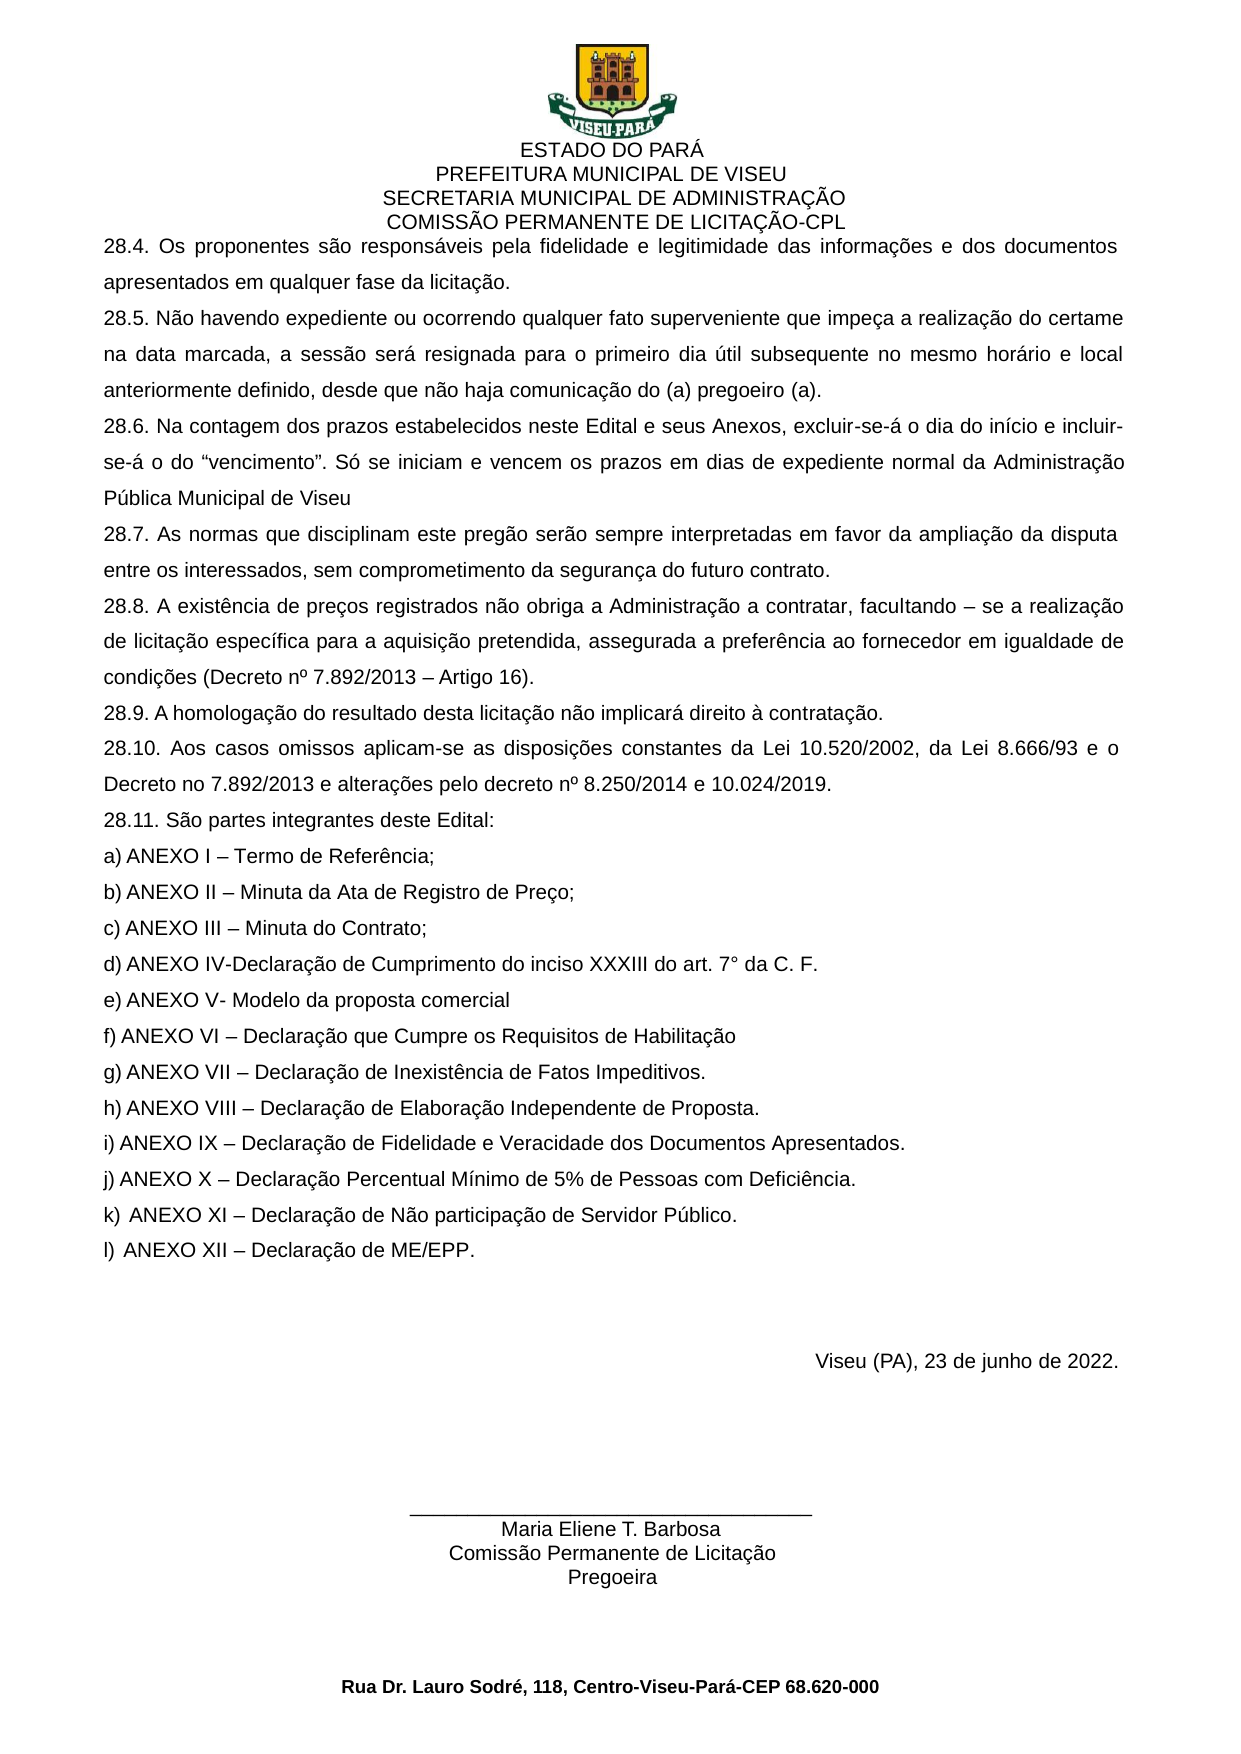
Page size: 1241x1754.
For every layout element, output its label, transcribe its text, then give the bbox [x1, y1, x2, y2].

text d) ANEXO IV-Declaração de Cumprimento do inciso XXXIII do art. 7° da C. F. e) ANEXO V- Modelo da proposta comercial [103, 952, 827, 1012]
text ESTADO DO PARÁ PREFEITURA MUNICIPAL DE VISEU [435, 139, 795, 186]
text 28.5. Não havendo expediente ou ocorrendo qualquer fato superveniente que impeça a realização do certame na data marcada, a sessão será resignada para o primeiro dia útil subsequente no mesmo horário e local anteriormente definido, desde que não haja comunicação do (a) pregoeiro (a). [103, 306, 1123, 402]
text 28.9. A homologação do resultado desta licitação não implicará direito à contratação. [103, 700, 1154, 724]
text Viseu (PA), 23 de junho de 2022. [815, 1349, 1154, 1373]
text SECRETARIA MUNICIPAL DE ADMINISTRAÇÃO COMISSÃO PERMANENTE DE LICITAÇÃO-CPL [374, 186, 846, 234]
text 28.6. Na contagem dos prazos estabelecidos neste Edital e seus Anexos, excluir-se-á o dia do início e incluir-se-á o do “vencimento”. Só se iniciam e vencem os prazos em dias de expediente normal da Administração Pública Municipal de Viseu [103, 414, 1124, 510]
text k) ANEXO XI – Declaração de Não participação de Servidor Público. l) ANEXO XII – Declaração de ME/EPP. [103, 1202, 745, 1262]
text Comissão Permanente de Licitação Pregoeira [448, 1541, 783, 1589]
text b) ANEXO II – Minuta da Ata de Registro de Preço; c) ANEXO III – Minuta do Contrato; [103, 880, 582, 940]
text 28.8. A existência de preços registrados não obriga a Administração a contratar, facultando – se a realização de licitação específica para a aquisição pretendida, assegurada a preferência ao fornecedor em igualdade de condições (Decreto nº 7.892/2013 – Artigo 16). [103, 593, 1124, 689]
text h) ANEXO VIII – Declaração de Elaboração Independente de Proposta. [103, 1096, 1154, 1119]
text i) ANEXO IX – Declaração de Fidelidade e Veracidade dos Documentos Apresentados. j) ANEXO X – Declaração Percentual Mínimo de 5% de Pessoas com Deficiência. [103, 1131, 915, 1191]
text f) ANEXO VI – Declaração que Cumpre os Requisitos de Habilitação g) ANEXO VII – Declaração de Inexistência de Fatos Impeditivos. [103, 1024, 743, 1084]
text ___________________________________ Maria Eliene T. Barbosa [410, 1493, 821, 1541]
text Rua Dr. Lauro Sodré, 118, Centro-Viseu-Pará-CEP 68.620-000 [341, 1675, 1154, 1697]
text apresentados em qualquer fase da licitação. [103, 270, 1154, 294]
text 28.10. Aos casos omissos aplicam-se as disposições constantes da Lei 10.520/2002, da Lei 8.666/93 e o Decreto no 7.892/2013 e alterações pelo decreto nº 8.250/2014 e 10.024/2019. [103, 736, 1127, 796]
text 28.7. As normas que disciplinam este pregão serão sempre interpretadas em favor da ampliação da disputa entre os interessados, sem comprometimento da segurança do futuro contrato. [103, 522, 1127, 582]
text 28.4. Os proponentes são responsáveis pela fidelidade e legitimidade das informações e dos documentos [103, 234, 1154, 258]
text 28.11. São partes integrantes deste Edital: a) ANEXO I – Termo de Referência; [103, 808, 503, 868]
picture [547, 44, 678, 139]
